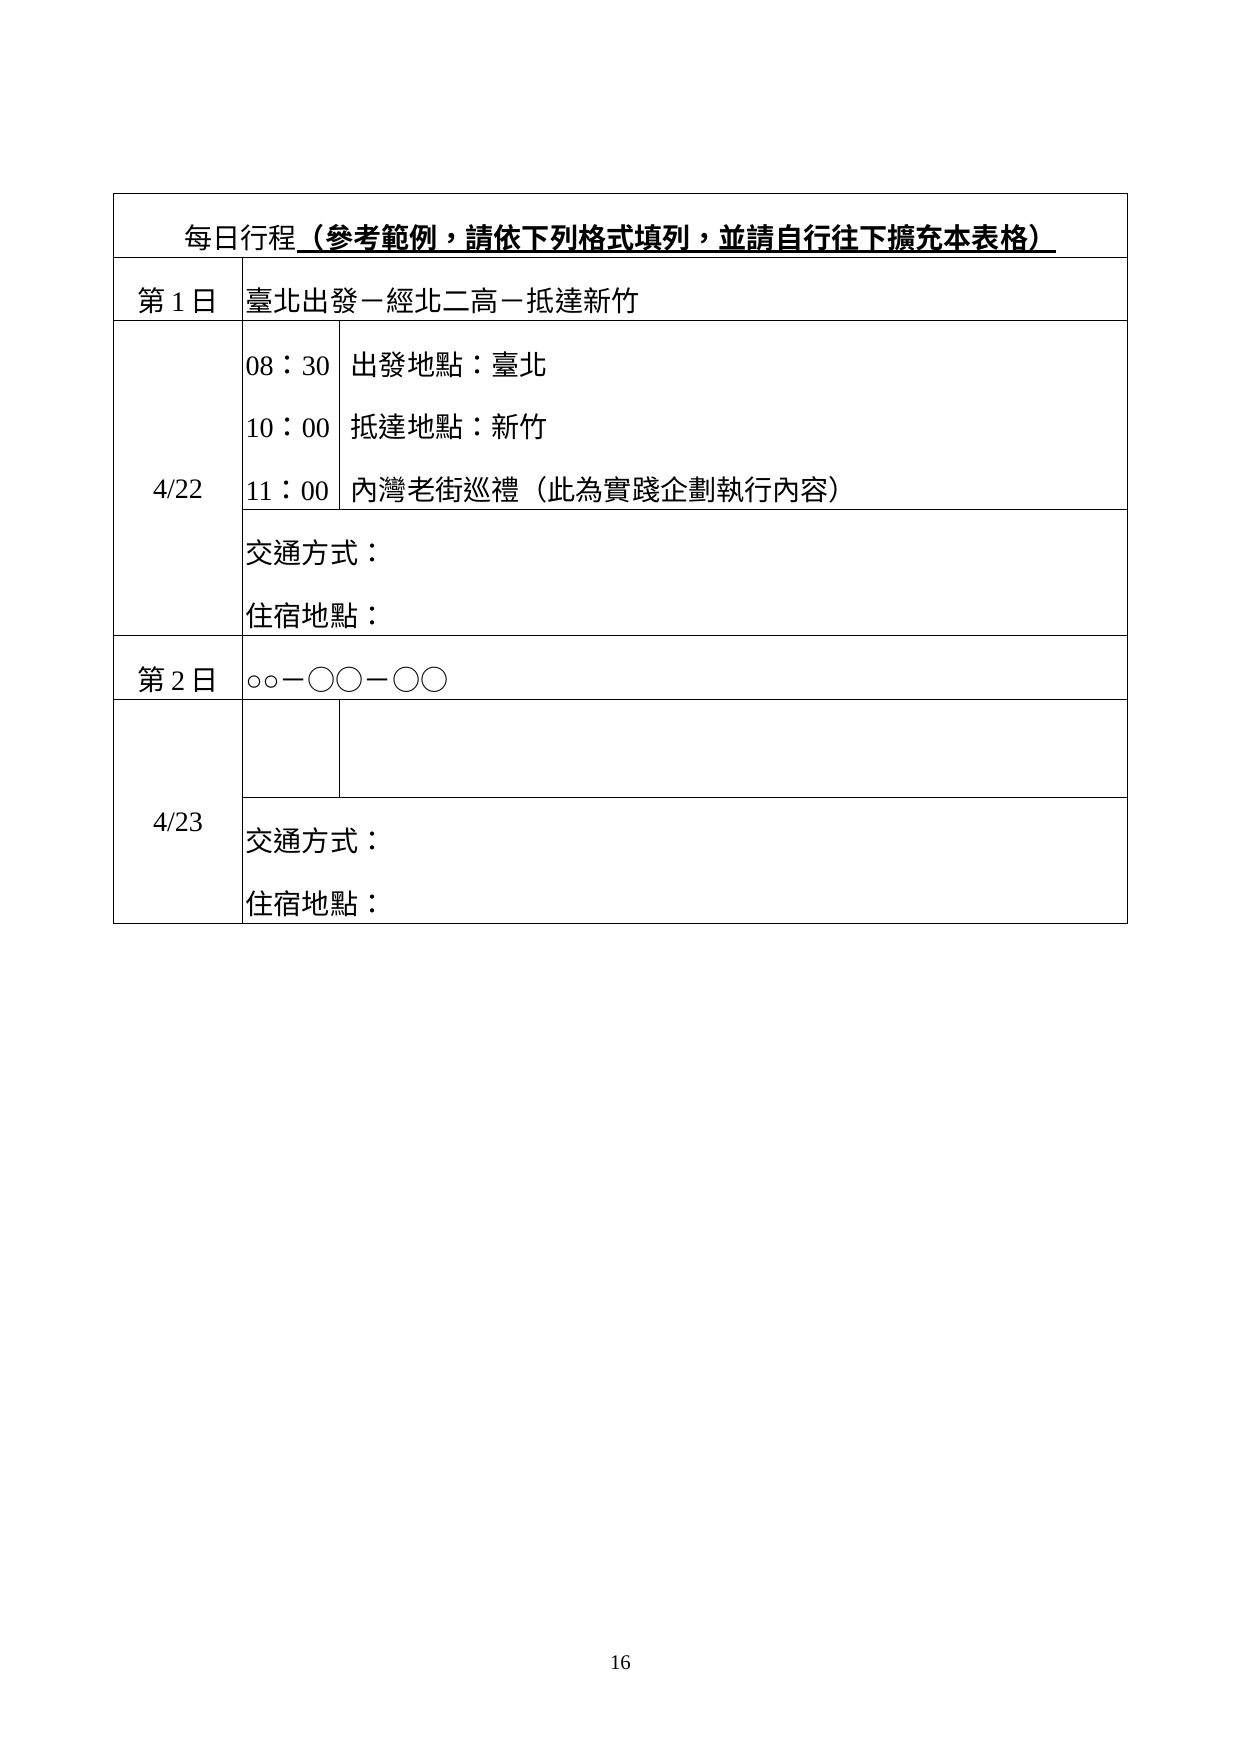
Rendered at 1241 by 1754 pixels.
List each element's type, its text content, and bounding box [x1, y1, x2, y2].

table_cell 4/23 [114, 700, 242, 923]
table_cell [340, 700, 1127, 797]
table_cell 出發地點：臺北 抵達地點：新竹 內灣老街巡禮（此為實踐企劃執行內容） [340, 321, 1127, 509]
table_header 每日行程（參考範例，請依下列格式填列，並請自行往下擴充本表格） [114, 194, 1127, 257]
table_cell 交通方式： 住宿地點： [243, 798, 1127, 923]
table_cell 第1日 [114, 258, 242, 320]
table_cell 臺北出發－經北二高－抵達新竹 [243, 258, 1127, 320]
table_cell 08：30 10：00 11：00 [243, 321, 339, 509]
table_cell [243, 700, 339, 797]
table_cell 4/22 [114, 321, 242, 635]
table_cell 交通方式： 住宿地點： [243, 510, 1127, 635]
table_cell ○○－○○－○○ [243, 636, 1127, 698]
table_cell 第2日 [114, 636, 242, 698]
